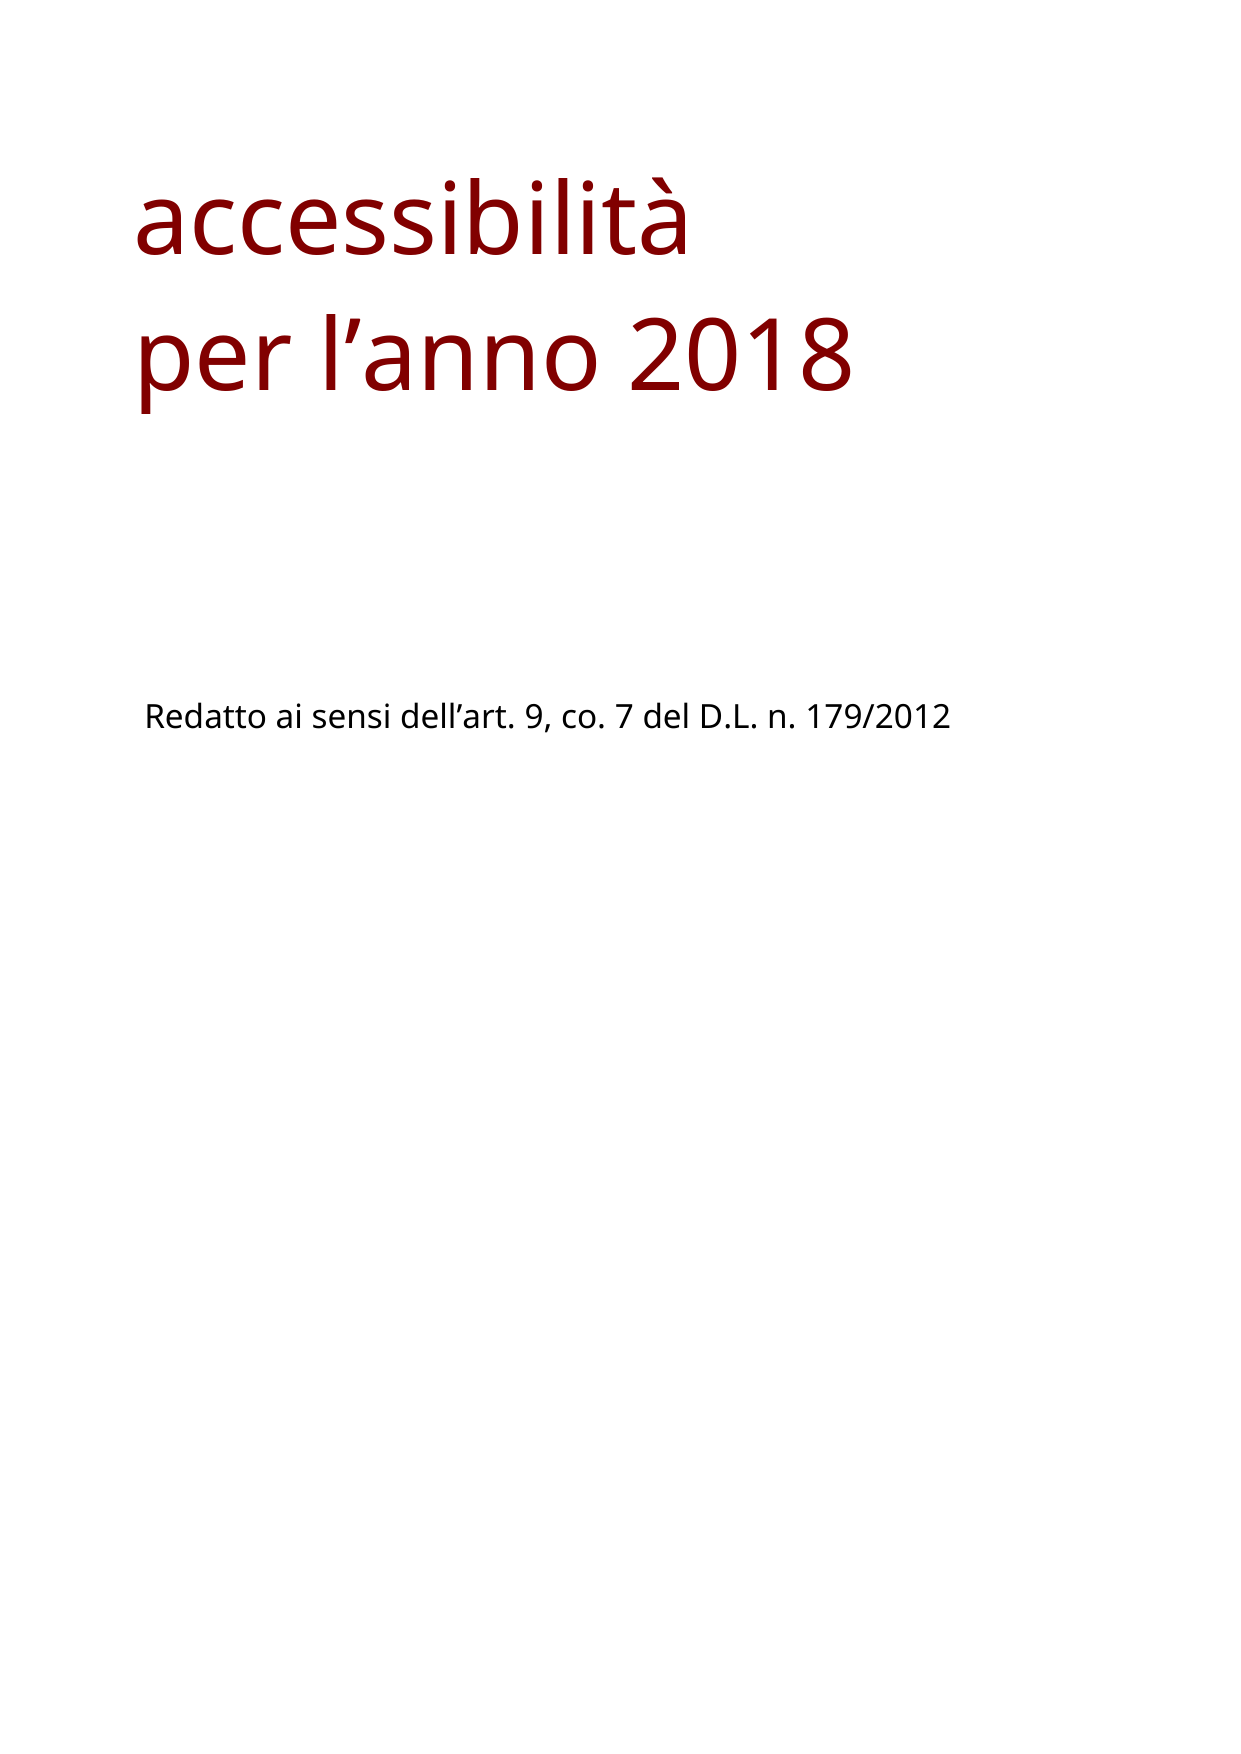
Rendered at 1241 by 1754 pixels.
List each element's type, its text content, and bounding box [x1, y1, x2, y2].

text accessibilità [133, 148, 1122, 284]
text Redatto ai sensi dell’art. 9, co. 7 del D.L. n. 179/2012 [118, 693, 1122, 738]
text per l’anno 2018 [133, 284, 1122, 420]
